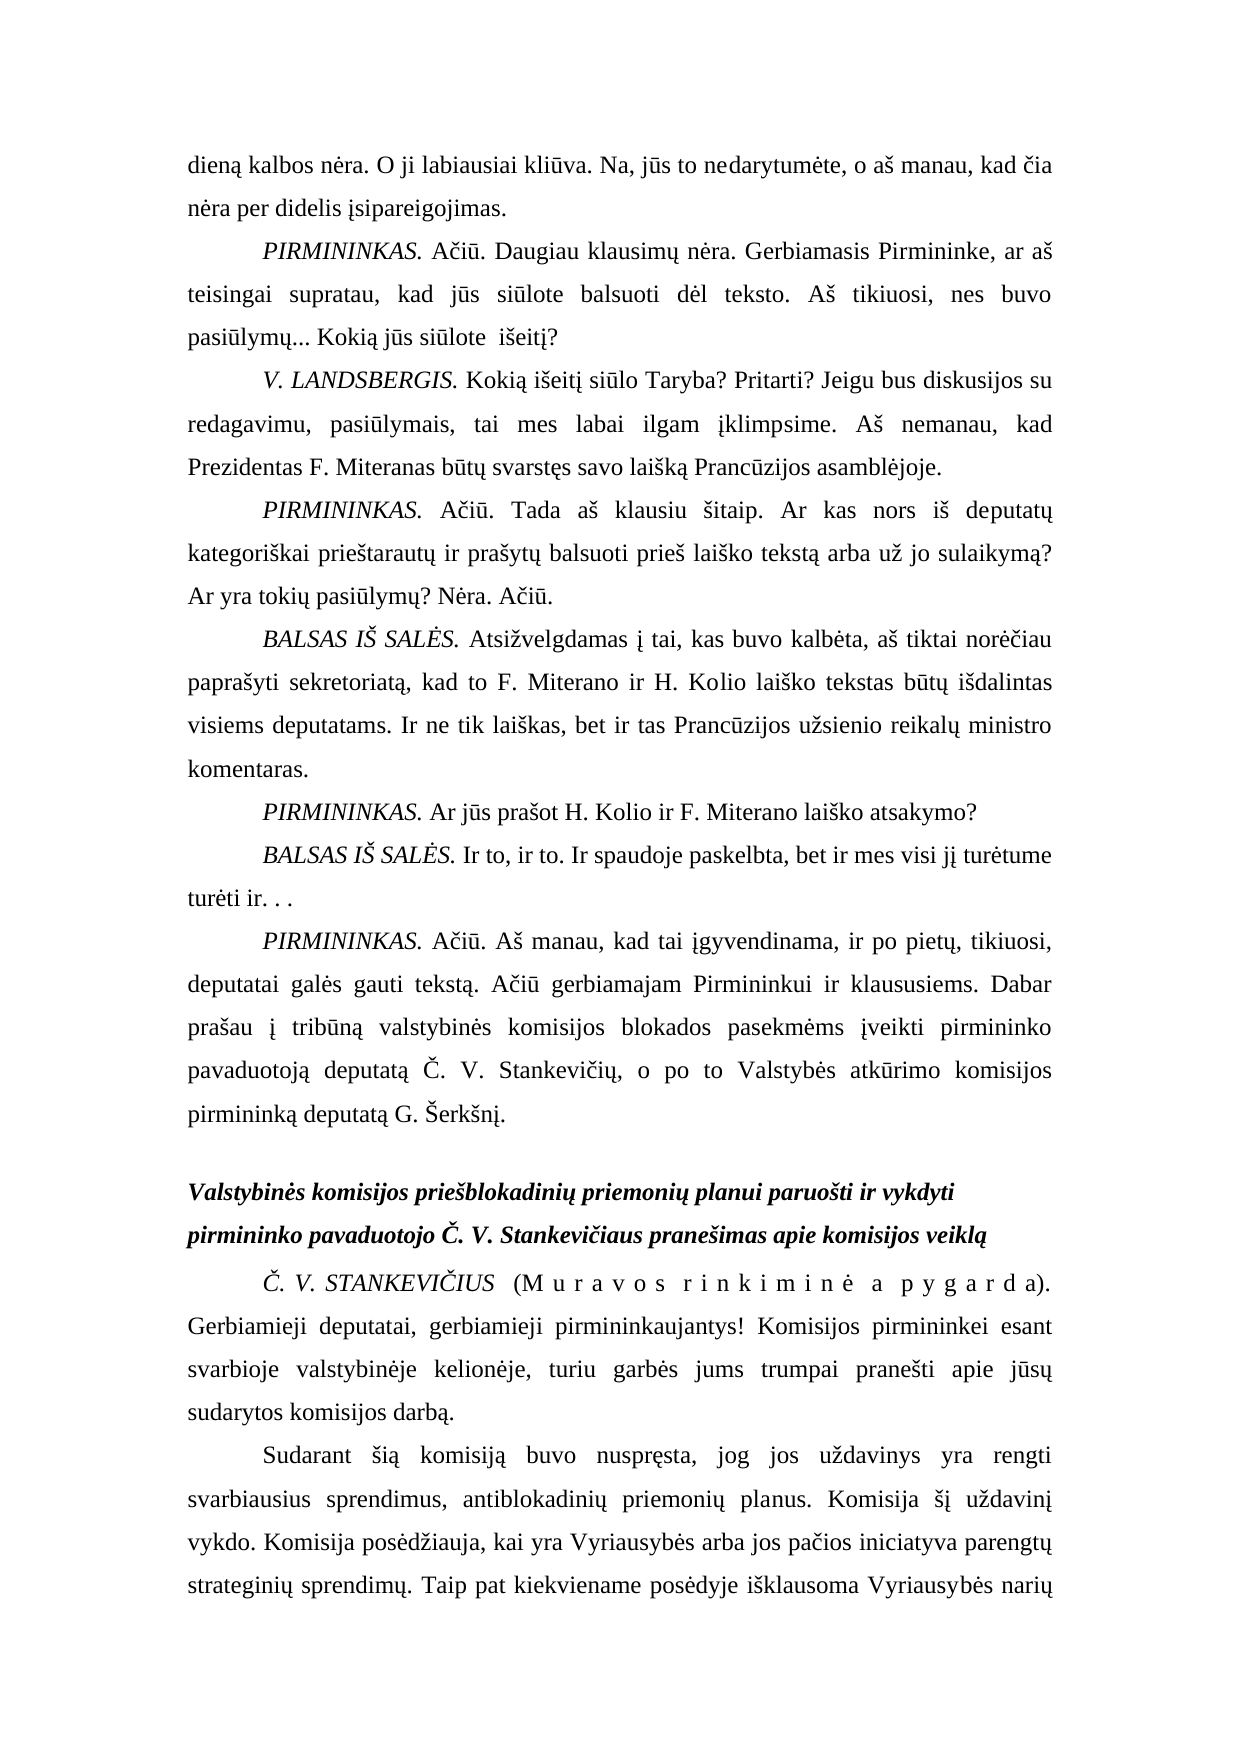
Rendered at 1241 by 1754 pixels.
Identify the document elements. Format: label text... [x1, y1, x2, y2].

text Pirmininkas. Ačiū. Daugiau klausimų nėra. Gerbiamasis Pir­mininke, ar aš teisingai supratau, kad jūs siūlote balsuoti dėl teksto. Aš tikiuosi, nes buvo pasiūlymų... Kokią jūs siūlote išeitį? [187, 236, 1053, 351]
text Balsas iš salės. Atsižvelgdamas į tai, kas buvo kalbėta, aš tiktai norėčiau paprašyti sekretoriatą, kad to F. Miterano ir H. Ko­lio laiško tekstas būtų išdalintas visiems deputatams. Ir ne tik laiškas, bet ir tas Prancūzijos užsienio reikalų ministro komen­taras. [187, 624, 1053, 782]
text Balsas iš salės. Ir to, ir to. Ir spaudoje paskelbta, bet ir mes visi jį turėtume turėti ir. . . [187, 840, 1053, 912]
text Č. V. Stankevičius (M u r a v o s r i n k i m i n ė a p y g a r d a). Gerbiamieji deputatai, gerbiamieji pirmininkaujantys! Komisijos pirmininkei esant svarbioje valstybinėje kelionėje, turiu garbės jums trumpai pranešti apie jūsų sudarytos komisijos darbą. [187, 1268, 1053, 1426]
subtitle Valstybinės komisijos priešblokadinių priemonių planui paruošti ir vykdyti pirmininko pavaduotojo Č. V. Stankevičiaus pranešimas apie komisijos veiklą [187, 1177, 1053, 1249]
text Sudarant šią komisiją buvo nuspręsta, jog jos uždavinys yra rengti svarbiausius sprendimus, antiblokadinių priemonių pla­nus. Komisija šį uždavinį vykdo. Komisija posėdžiauja, kai yra Vyriausybės arba jos pačios iniciatyva parengtų strateginių sprendimų. Taip pat kiekviename posėdyje išklausoma Vyriausy­bės narių [187, 1441, 1053, 1599]
text Pirmininkas. Ačiū. Aš manau, kad tai įgyvendinama, ir po pietų, tikiuosi, deputatai galės gauti tekstą. Ačiū gerbiamajam Pirmininkui ir klaususiems. Dabar prašau į tribūną valstybinės komisijos blokados pasekmėms įveikti pirmininko pavaduotoją deputatą Č. V. Stankevičių, o po to Valstybės atkūrimo komisijos pirmininką deputatą G. Šerkšnį. [187, 926, 1053, 1127]
text Pirmininkas. Ar jūs prašot H. Kolio ir F. Miterano laiško at­sakymo? [187, 797, 1053, 826]
text V. Landsbergis. Kokią išeitį siūlo Taryba? Pritarti? Jeigu bus diskusijos su redagavimu, pasiūlymais, tai mes labai ilgam įklimp­sime. Aš nemanau, kad Prezidentas F. Miteranas būtų svarstęs savo laišką Prancūzijos asamblėjoje. [187, 366, 1053, 481]
text Pirmininkas. Ačiū. Tada aš klausiu šitaip. Ar kas nors iš de­putatų kategoriškai prieštarautų ir prašytų balsuoti prieš laiško tekstą arba už jo sulaikymą? Ar yra tokių pasiūlymų? Nėra. Ačiū. [187, 495, 1053, 610]
text dieną kalbos nėra. O ji labiausiai kliūva. Na, jūs to ne­darytumėte, o aš manau, kad čia nėra per didelis įsipareigo­jimas. [187, 150, 1053, 222]
